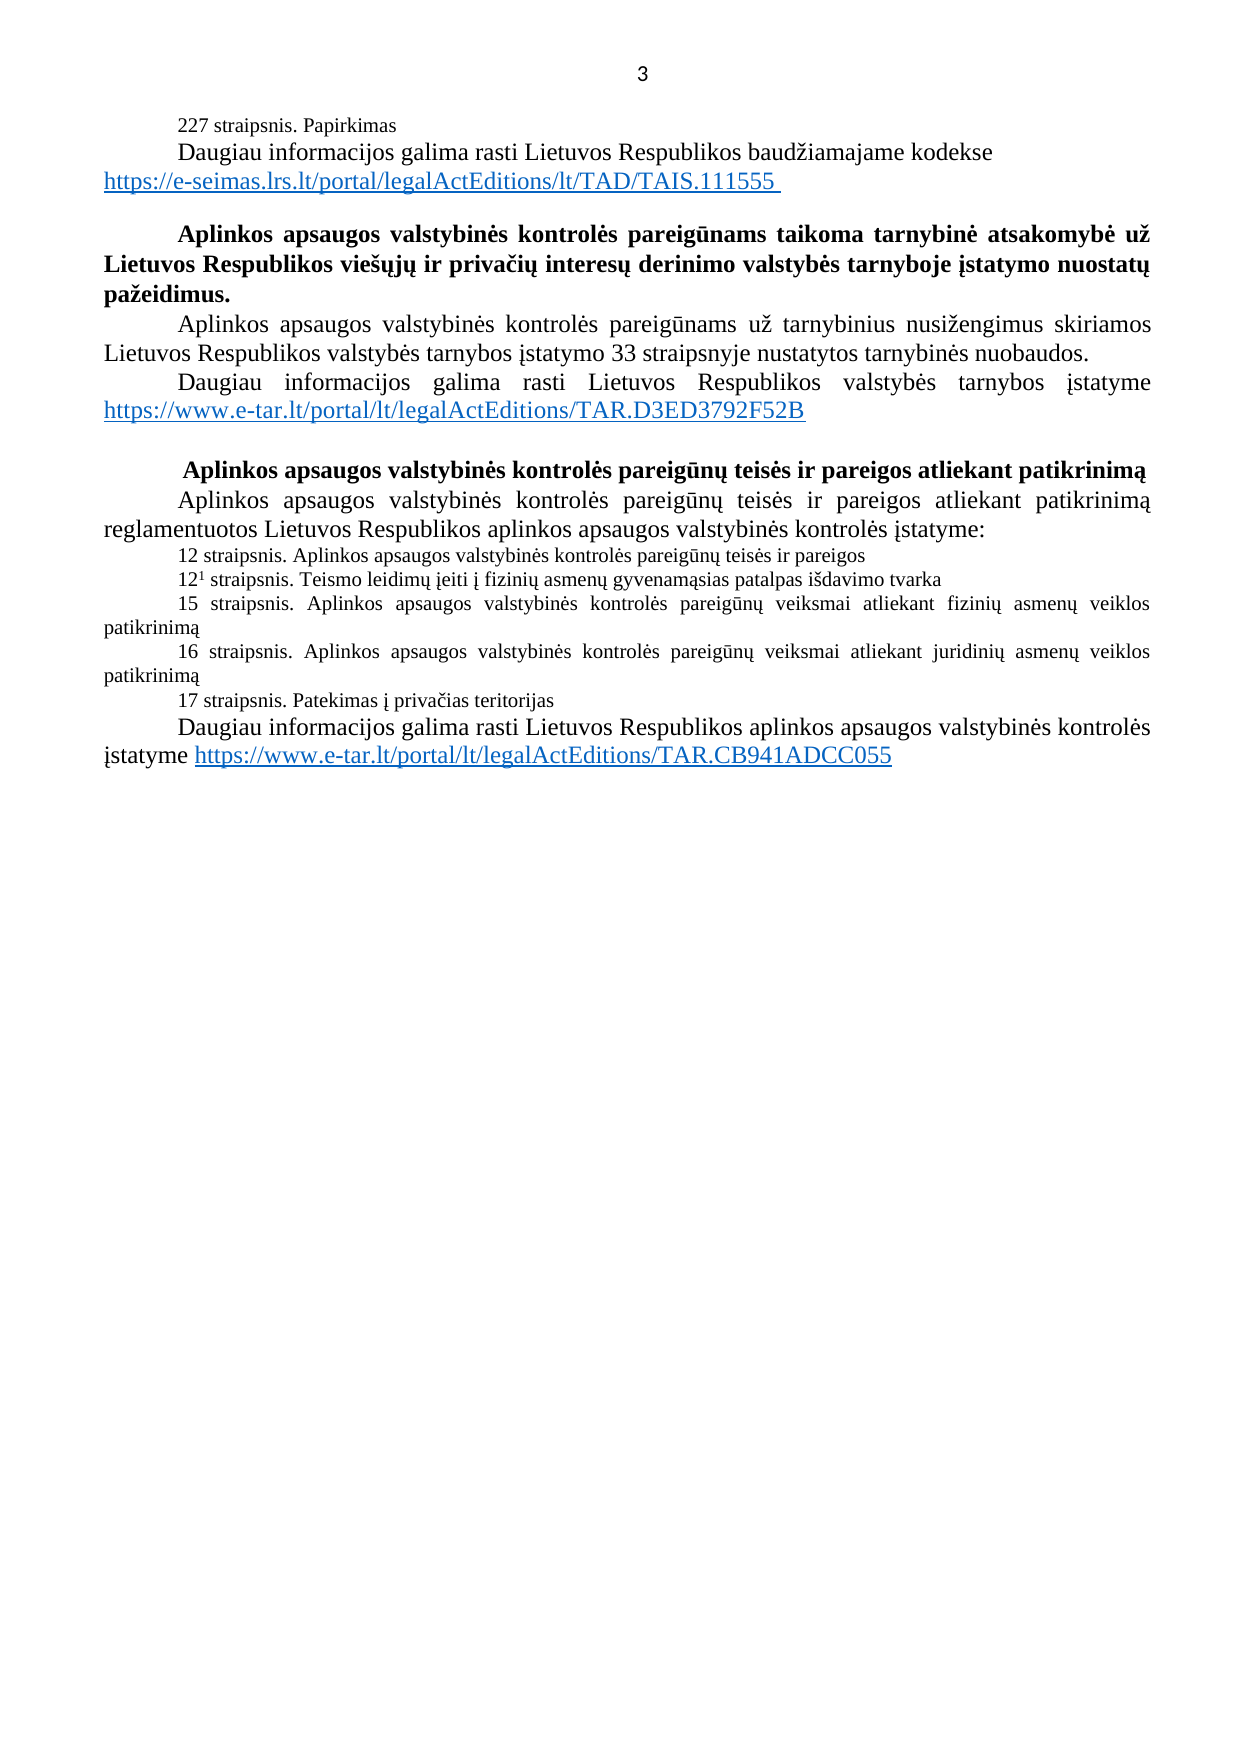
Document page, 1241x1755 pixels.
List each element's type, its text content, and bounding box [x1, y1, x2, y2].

text Aplinkos apsaugos valstybinės kontrolės pareigūnų teisės ir pareigos atliekant patikrinimą reglamentuotos Lietuvos Respublikos aplinkos apsaugos valstybinės kontrolės įstatyme: [103, 486, 1152, 543]
text Aplinkos apsaugos valstybinės kontrolės pareigūnams už tarnybinius nusižengimus skiriamos Lietuvos Respublikos valstybės tarnybos įstatymo 33 straipsnyje nustatytos tarnybinės nuobaudos. [103, 309, 1152, 367]
text 15 straipsnis. Aplinkos apsaugos valstybinės kontrolės pareigūnų veiksmai atliekant fizinių asmenų veiklos patikrinimą [103, 591, 1152, 639]
text https://e-seimas.lrs.lt/portal/legalActEditions/lt/TAD/TAIS.111555 [103, 166, 1152, 195]
text 227 straipsnis. Papirkimas [103, 113, 1152, 137]
text 121 straipsnis. Teismo leidimų įeiti į fizinių asmenų gyvenamąsias patalpas išdavimo tvarka [103, 567, 1152, 591]
text 16 straipsnis. Aplinkos apsaugos valstybinės kontrolės pareigūnų veiksmai atliekant juridinių asmenų veiklos patikrinimą [103, 639, 1152, 687]
text 12 straipsnis. Aplinkos apsaugos valstybinės kontrolės pareigūnų teisės ir pareigos [103, 543, 1152, 567]
text Daugiau informacijos galima rasti Lietuvos Respublikos aplinkos apsaugos valstybinės kontrolės įstatyme https://www.e-tar.lt/portal/lt/legalActEditions/TAR.CB941ADCC055 [103, 712, 1152, 769]
subtitle Aplinkos apsaugos valstybinės kontrolės pareigūnų teisės ir pareigos atliekant patikrinimą [103, 456, 1152, 484]
text Aplinkos apsaugos valstybinės kontrolės pareigūnams taikoma tarnybinė atsakomybė už Lietuvos Respublikos viešųjų ir privačių interesų derinimo valstybės tarnyboje įstatymo nuostatų pažeidimus. [103, 219, 1152, 308]
text Daugiau informacijos galima rasti Lietuvos Respublikos baudžiamajame kodekse [103, 137, 1152, 166]
text Daugiau informacijos galima rasti Lietuvos Respublikos valstybės tarnybos įstatyme https://www.e-tar.lt/portal/lt/legalActEditions/TAR.D3ED3792F52B [103, 367, 1152, 424]
text 17 straipsnis. Patekimas į privačias teritorijas [103, 687, 1152, 712]
